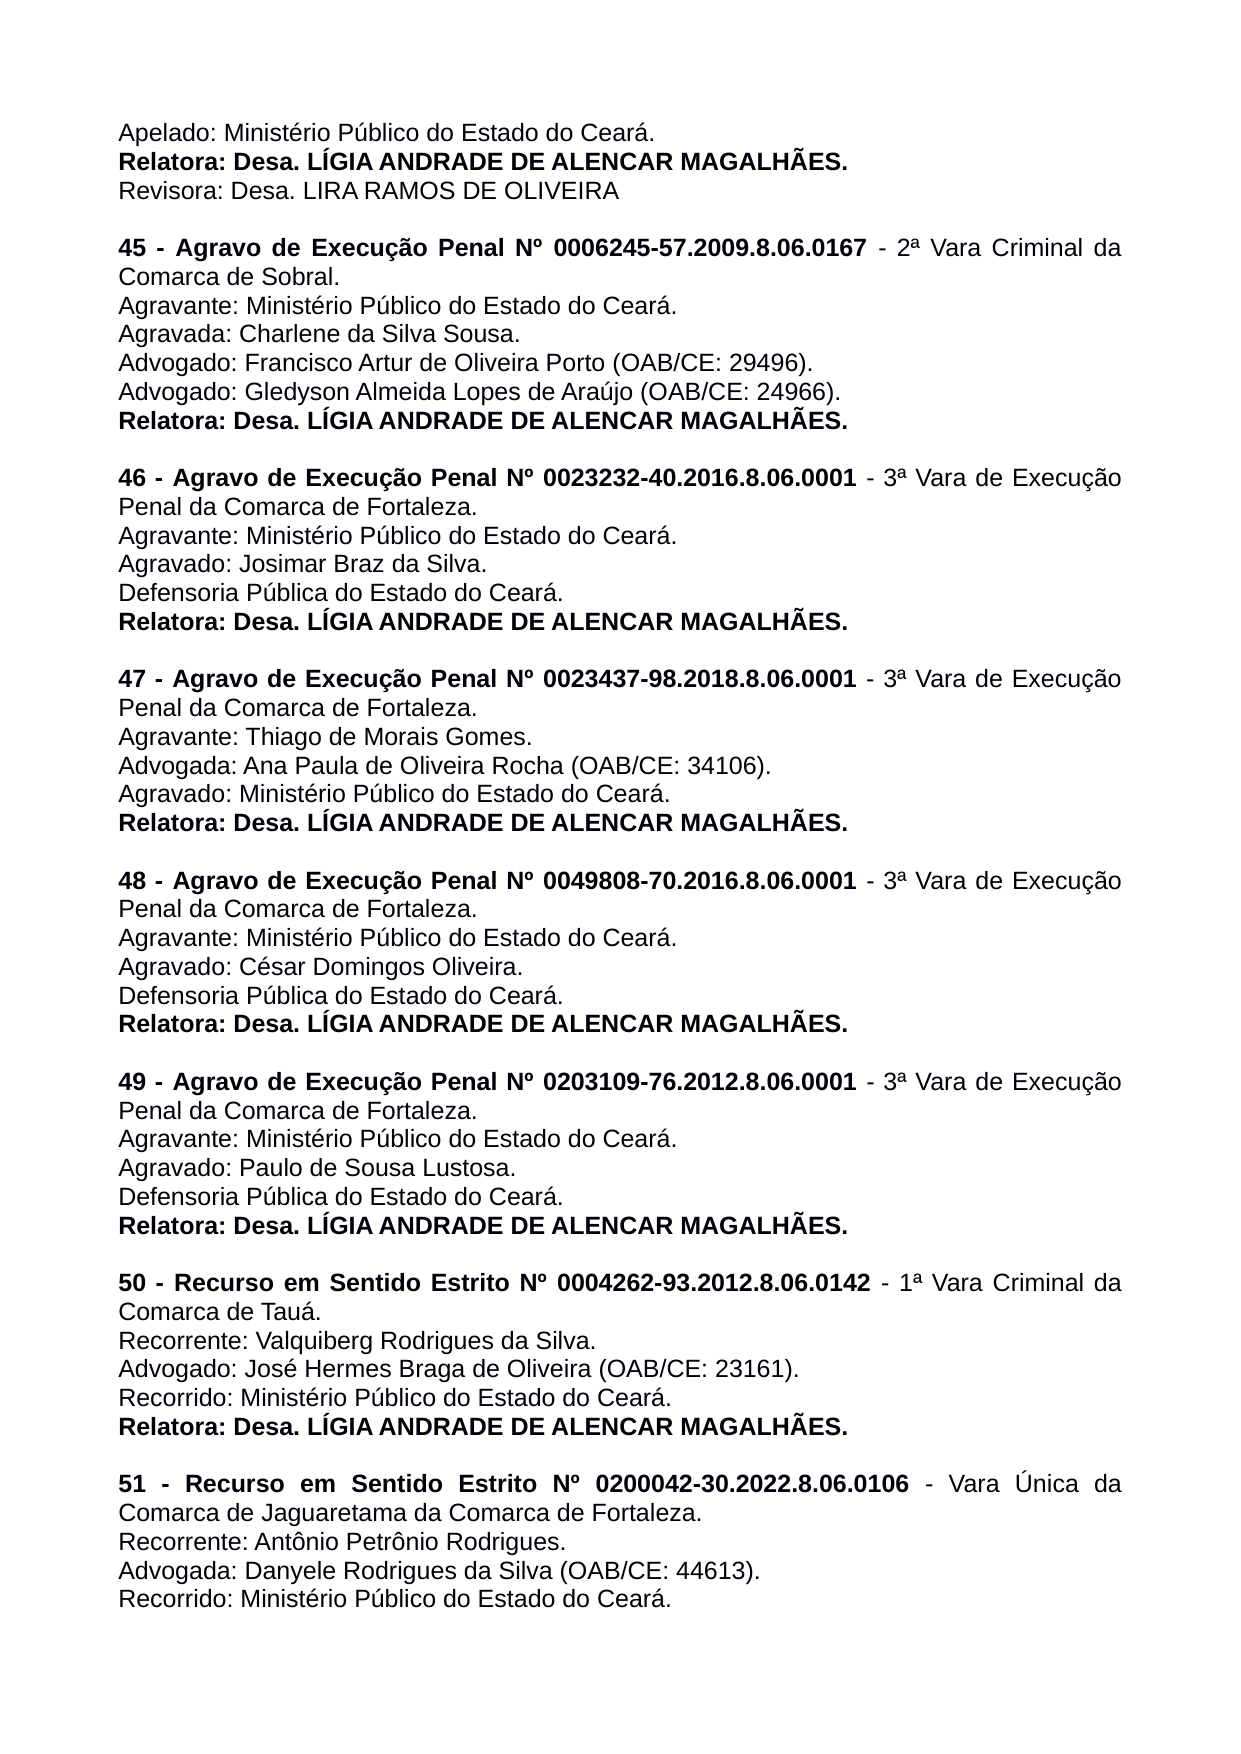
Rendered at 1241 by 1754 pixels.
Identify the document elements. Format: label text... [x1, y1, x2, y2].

text Advogada: Danyele Rodrigues da Silva (OAB/CE: 44613). [118, 1556, 1122, 1584]
text Relatora: Desa. LÍGIA ANDRADE DE ALENCAR MAGALHÃES. [118, 607, 1122, 636]
text 51 - Recurso em Sentido Estrito Nº 0200042-30.2022.8.06.0106 - Vara Única da Comarca de Jaguaretama da Comarca de Fortaleza. [118, 1469, 1122, 1527]
text Relatora: Desa. LÍGIA ANDRADE DE ALENCAR MAGALHÃES. [118, 406, 1122, 434]
text Recorrente: Antônio Petrônio Rodrigues. [118, 1527, 1122, 1556]
text Agravada: Charlene da Silva Sousa. [118, 319, 1122, 348]
text 45 - Agravo de Execução Penal Nº 0006245-57.2009.8.06.0167 - 2ª Vara Criminal da Comarca de Sobral. [118, 233, 1122, 291]
text 48 - Agravo de Execução Penal Nº 0049808-70.2016.8.06.0001 - 3ª Vara de Execução Penal da Comarca de Fortaleza. [118, 866, 1122, 923]
text Advogada: Ana Paula de Oliveira Rocha (OAB/CE: 34106). [118, 751, 1122, 779]
text Recorrido: Ministério Público do Estado do Ceará. [118, 1584, 1122, 1613]
text Relatora: Desa. LÍGIA ANDRADE DE ALENCAR MAGALHÃES. [118, 1211, 1122, 1239]
text Relatora: Desa. LÍGIA ANDRADE DE ALENCAR MAGALHÃES. [118, 808, 1122, 837]
text Agravado: Paulo de Sousa Lustosa. [118, 1153, 1122, 1182]
text Advogado: José Hermes Braga de Oliveira (OAB/CE: 23161). [118, 1354, 1122, 1383]
text Recorrido: Ministério Público do Estado do Ceará. [118, 1383, 1122, 1412]
text 50 - Recurso em Sentido Estrito Nº 0004262-93.2012.8.06.0142 - 1ª Vara Criminal da Comarca de Tauá. [118, 1268, 1122, 1326]
text Defensoria Pública do Estado do Ceará. [118, 1182, 1122, 1211]
text Defensoria Pública do Estado do Ceará. [118, 578, 1122, 607]
text Agravado: Ministério Público do Estado do Ceará. [118, 779, 1122, 808]
text Relatora: Desa. LÍGIA ANDRADE DE ALENCAR MAGALHÃES. [118, 1009, 1122, 1038]
text Agravante: Ministério Público do Estado do Ceará. [118, 291, 1122, 319]
text Relatora: Desa. LÍGIA ANDRADE DE ALENCAR MAGALHÃES. [118, 147, 1122, 176]
text Recorrente: Valquiberg Rodrigues da Silva. [118, 1326, 1122, 1354]
text Advogado: Gledyson Almeida Lopes de Araújo (OAB/CE: 24966). [118, 377, 1122, 406]
text Relatora: Desa. LÍGIA ANDRADE DE ALENCAR MAGALHÃES. [118, 1412, 1122, 1441]
text Advogado: Francisco Artur de Oliveira Porto (OAB/CE: 29496). [118, 348, 1122, 377]
text Agravante: Thiago de Morais Gomes. [118, 722, 1122, 751]
text Defensoria Pública do Estado do Ceará. [118, 981, 1122, 1009]
text Agravante: Ministério Público do Estado do Ceará. [118, 521, 1122, 549]
text 46 - Agravo de Execução Penal Nº 0023232-40.2016.8.06.0001 - 3ª Vara de Execução Penal da Comarca de Fortaleza. [118, 463, 1122, 521]
text 49 - Agravo de Execução Penal Nº 0203109-76.2012.8.06.0001 - 3ª Vara de Execução Penal da Comarca de Fortaleza. [118, 1067, 1122, 1124]
text Agravante: Ministério Público do Estado do Ceará. [118, 1124, 1122, 1153]
text Agravante: Ministério Público do Estado do Ceará. [118, 923, 1122, 952]
text Agravado: Josimar Braz da Silva. [118, 549, 1122, 578]
text Apelado: Ministério Público do Estado do Ceará. [118, 118, 1122, 147]
text Agravado: César Domingos Oliveira. [118, 952, 1122, 981]
text 47 - Agravo de Execução Penal Nº 0023437-98.2018.8.06.0001 - 3ª Vara de Execução Penal da Comarca de Fortaleza. [118, 664, 1122, 722]
text Revisora: Desa. LIRA RAMOS DE OLIVEIRA [118, 176, 1122, 204]
